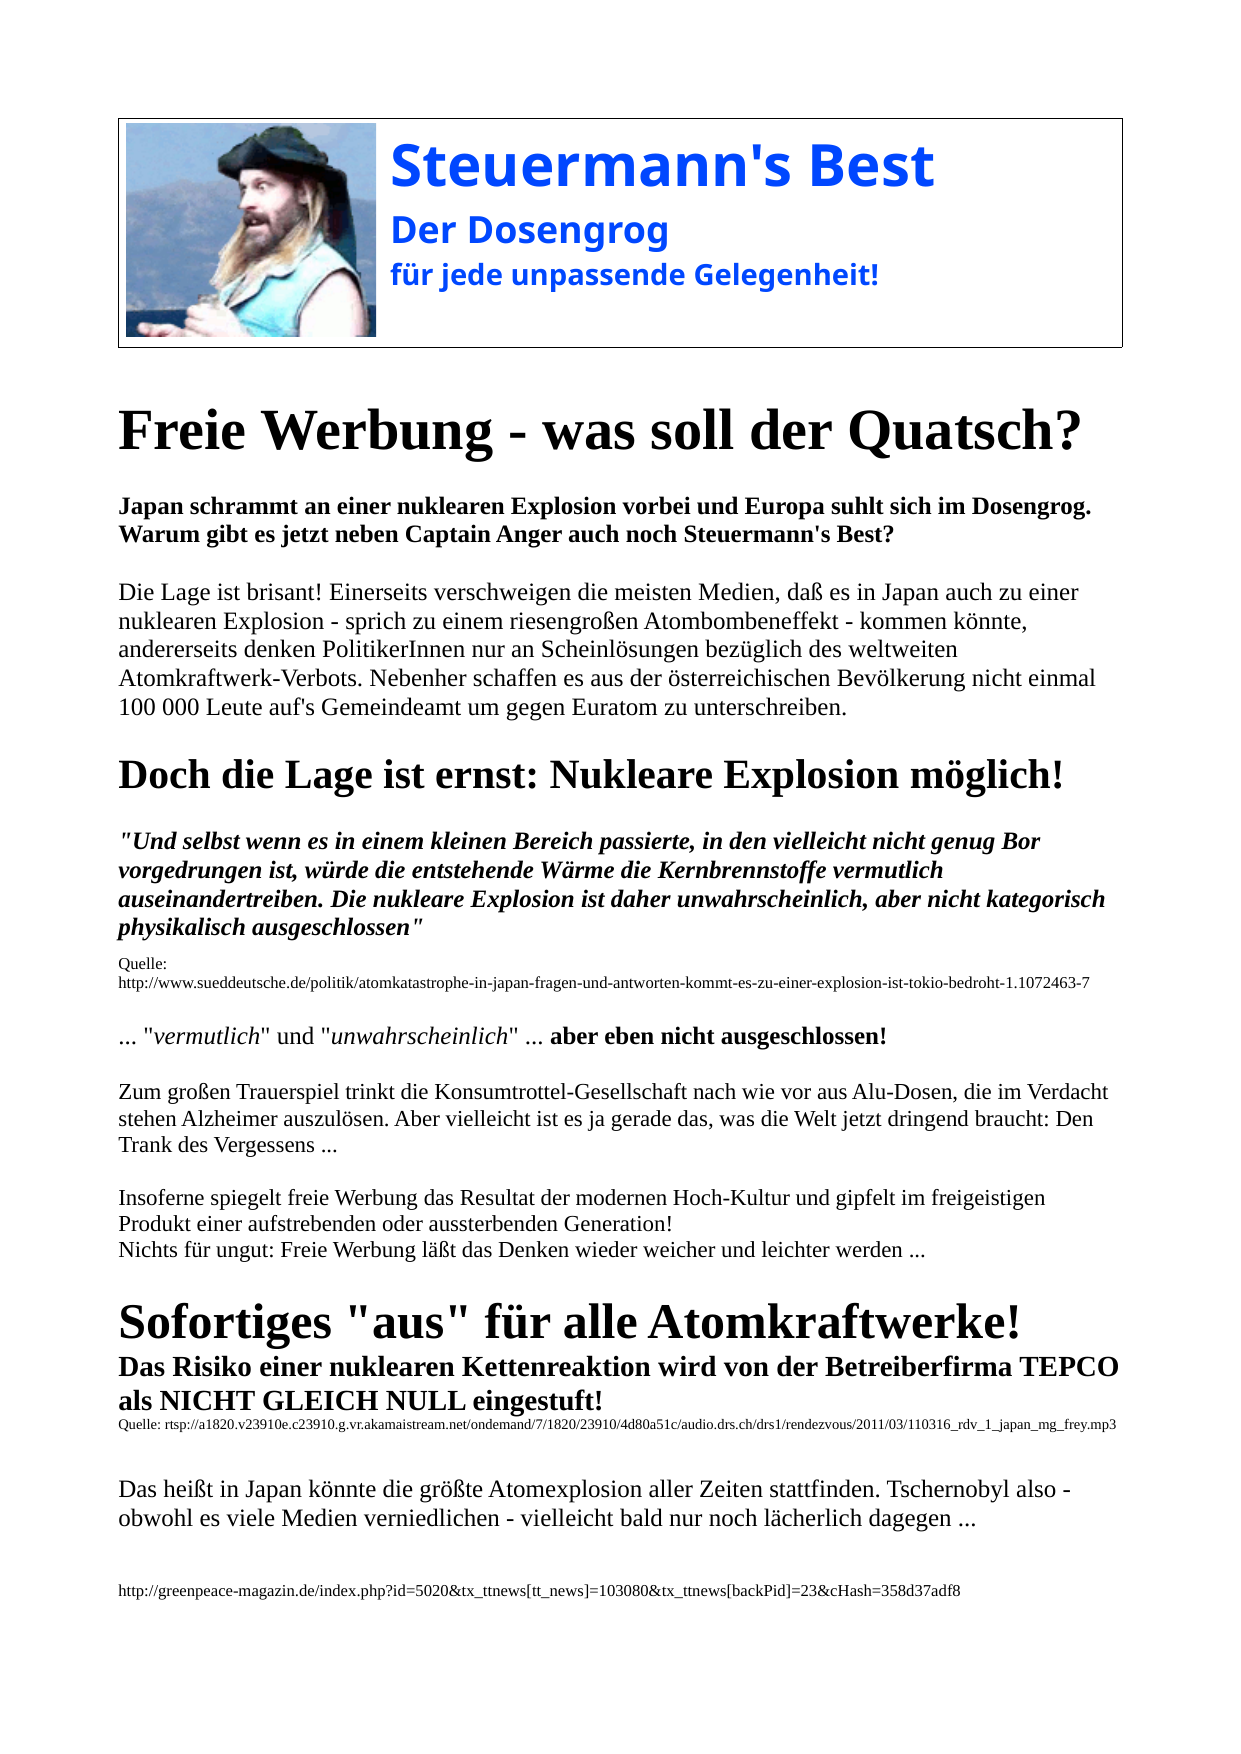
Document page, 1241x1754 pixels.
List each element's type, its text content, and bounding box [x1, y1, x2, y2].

text Doch die Lage ist ernst: Nukleare Explosion möglich! [118, 749, 1122, 797]
table_header Steuermann's Best Der Dosengrog für jede unpassende Gelegenheit! [384, 119, 1122, 347]
table_header [379, 119, 384, 347]
text Japan schrammt an einer nuklearen Explosion vorbei und Europa suhlt sich im Dosengrog. Warum gibt es jetzt neben Captain Anger auch noch Steuermann's Best? [118, 491, 1122, 548]
text "Und selbst wenn es in einem kleinen Bereich passierte, in den vielleicht nicht genug Bor vorgedrungen ist, würde die entstehende Wärme die Kernbrennstoffe vermutlich auseinandertreiben. Die nukleare Explosion ist daher unwahrscheinlich, aber nicht kategorisch physikalisch ausgeschlossen" [118, 826, 1122, 941]
text Das heißt in Japan könnte die größte Atomexplosion aller Zeiten stattfinden. Tschernobyl also - obwohl es viele Medien verniedlichen - vielleicht bald nur noch lächerlich dagegen ... [118, 1474, 1122, 1532]
text ... "vermutlich" und "unwahrscheinlich" ... aber eben nicht ausgeschlossen! [118, 1021, 1122, 1049]
text Nichts für ungut: Freie Werbung läßt das Denken wieder weicher und leichter werden ... [118, 1236, 1122, 1263]
text Die Lage ist brisant! Einerseits verschweigen die meisten Medien, daß es in Japan auch zu einer nuklearen Explosion - sprich zu einem riesengroßen Atombombeneffekt - kommen könnte, andererseits denken PolitikerInnen nur an Scheinlösungen bezüglich des weltweiten Atomkraftwerk-Verbots. Nebenher schaffen es aus der österreichischen Bevölkerung nicht einmal 100 000 Leute auf's Gemeindeamt um gegen Euratom zu unterschreiben. [118, 577, 1122, 721]
text Freie Werbung - was soll der Quatsch? [118, 395, 1122, 462]
text Zum großen Trauerspiel trinkt die Konsumtrottel-Gesellschaft nach wie vor aus Alu-Dosen, die im Verdacht stehen Alzheimer auszulösen. Aber vielleicht ist es ja gerade das, was die Welt jetzt dringend braucht: Den Trank des Vergessens ... [118, 1078, 1122, 1157]
text Insoferne spiegelt freie Werbung das Resultat der modernen Hoch-Kultur und gipfelt im freigeistigen Produkt einer aufstrebenden oder aussterbenden Generation! [118, 1184, 1122, 1236]
picture [126, 123, 377, 337]
text Quelle: [118, 954, 1122, 973]
table_header [119, 119, 378, 347]
text http://www.sueddeutsche.de/politik/atomkatastrophe-in-japan-fragen-und-antworten-kommt-es-zu-einer-explosion-ist-tokio-bedroht-1.1072463-7 [118, 973, 1122, 992]
text Sofortiges "aus" für alle Atomkraftwerke! Das Risiko einer nuklearen Kettenreaktion wird von der Betreiberfirma TEPCO als NICHT GLEICH NULL eingestuft! Quelle: rtsp://a1820.v23910e.c23910.g.vr.akamaistream.net/ondemand/7/1820/23910/4d80a51c/audio.drs.ch/drs1/rendezvous/2011/03/110316_rdv_1_japan_mg_frey.mp3 [118, 1292, 1122, 1462]
text http://greenpeace-magazin.de/index.php?id=5020&tx_ttnews[tt_news]=103080&tx_ttnews[backPid]=23&cHash=358d37adf8 [118, 1581, 1122, 1600]
